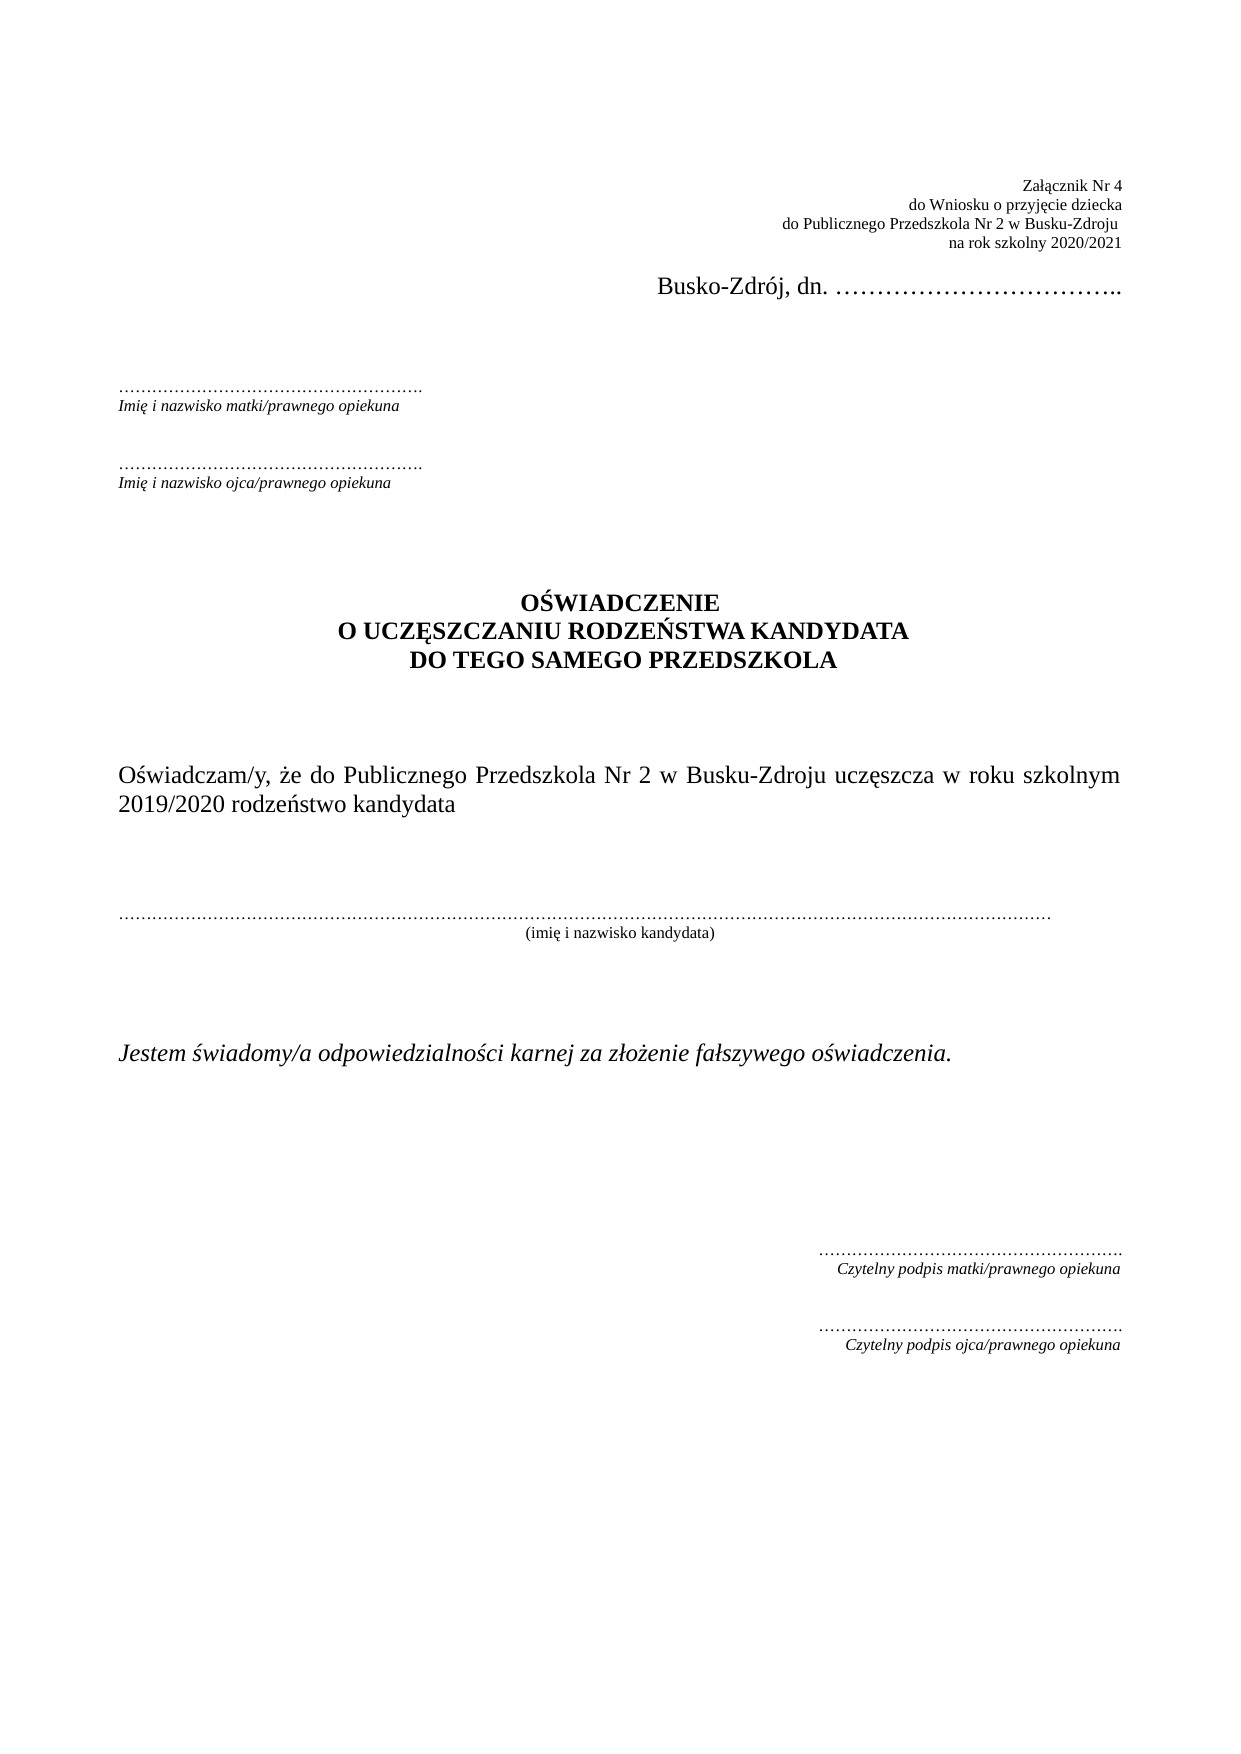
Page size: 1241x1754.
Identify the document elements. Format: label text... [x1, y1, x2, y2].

text ………………………………………………. [118, 1239, 1122, 1258]
text Czytelny podpis ojca/prawnego opiekuna [118, 1335, 1122, 1354]
text na rok szkolny 2020/2021 [118, 233, 1122, 252]
text do Wniosku o przyjęcie dziecka [118, 195, 1122, 214]
text Oświadczam/y, że do Publicznego Przedszkola Nr 2 w Busku-Zdroju uczęszcza w roku szkolnym 2019/2020 rodzeństwo kandydata [118, 760, 1122, 818]
text (imię i nazwisko kandydata) [118, 923, 1122, 942]
text Jestem świadomy/a odpowiedzialności karnej za złożenie fałszywego oświadczenia. [118, 1038, 1122, 1067]
text Busko-Zdrój, dn. …………………………….. [118, 271, 1122, 300]
text do Publicznego Przedszkola Nr 2 w Busku-Zdroju [118, 214, 1122, 233]
text Imię i nazwisko matki/prawnego opiekuna [118, 396, 1122, 415]
text Czytelny podpis matki/prawnego opiekuna [118, 1258, 1122, 1278]
text …………………………………………………………………………………………………………………………………………………… [118, 904, 1122, 923]
text OŚWIADCZENIE O UCZĘSZCZANIU RODZEŃSTWA KANDYDATA DO TEGO SAMEGO PRZEDSZKOLA [118, 588, 1122, 674]
text ………………………………………………. [118, 453, 1122, 473]
text Załącznik Nr 4 [118, 176, 1122, 195]
text ………………………………………………. [118, 1316, 1122, 1335]
text ………………………………………………. [118, 377, 1122, 396]
text Imię i nazwisko ojca/prawnego opiekuna [118, 473, 1122, 492]
